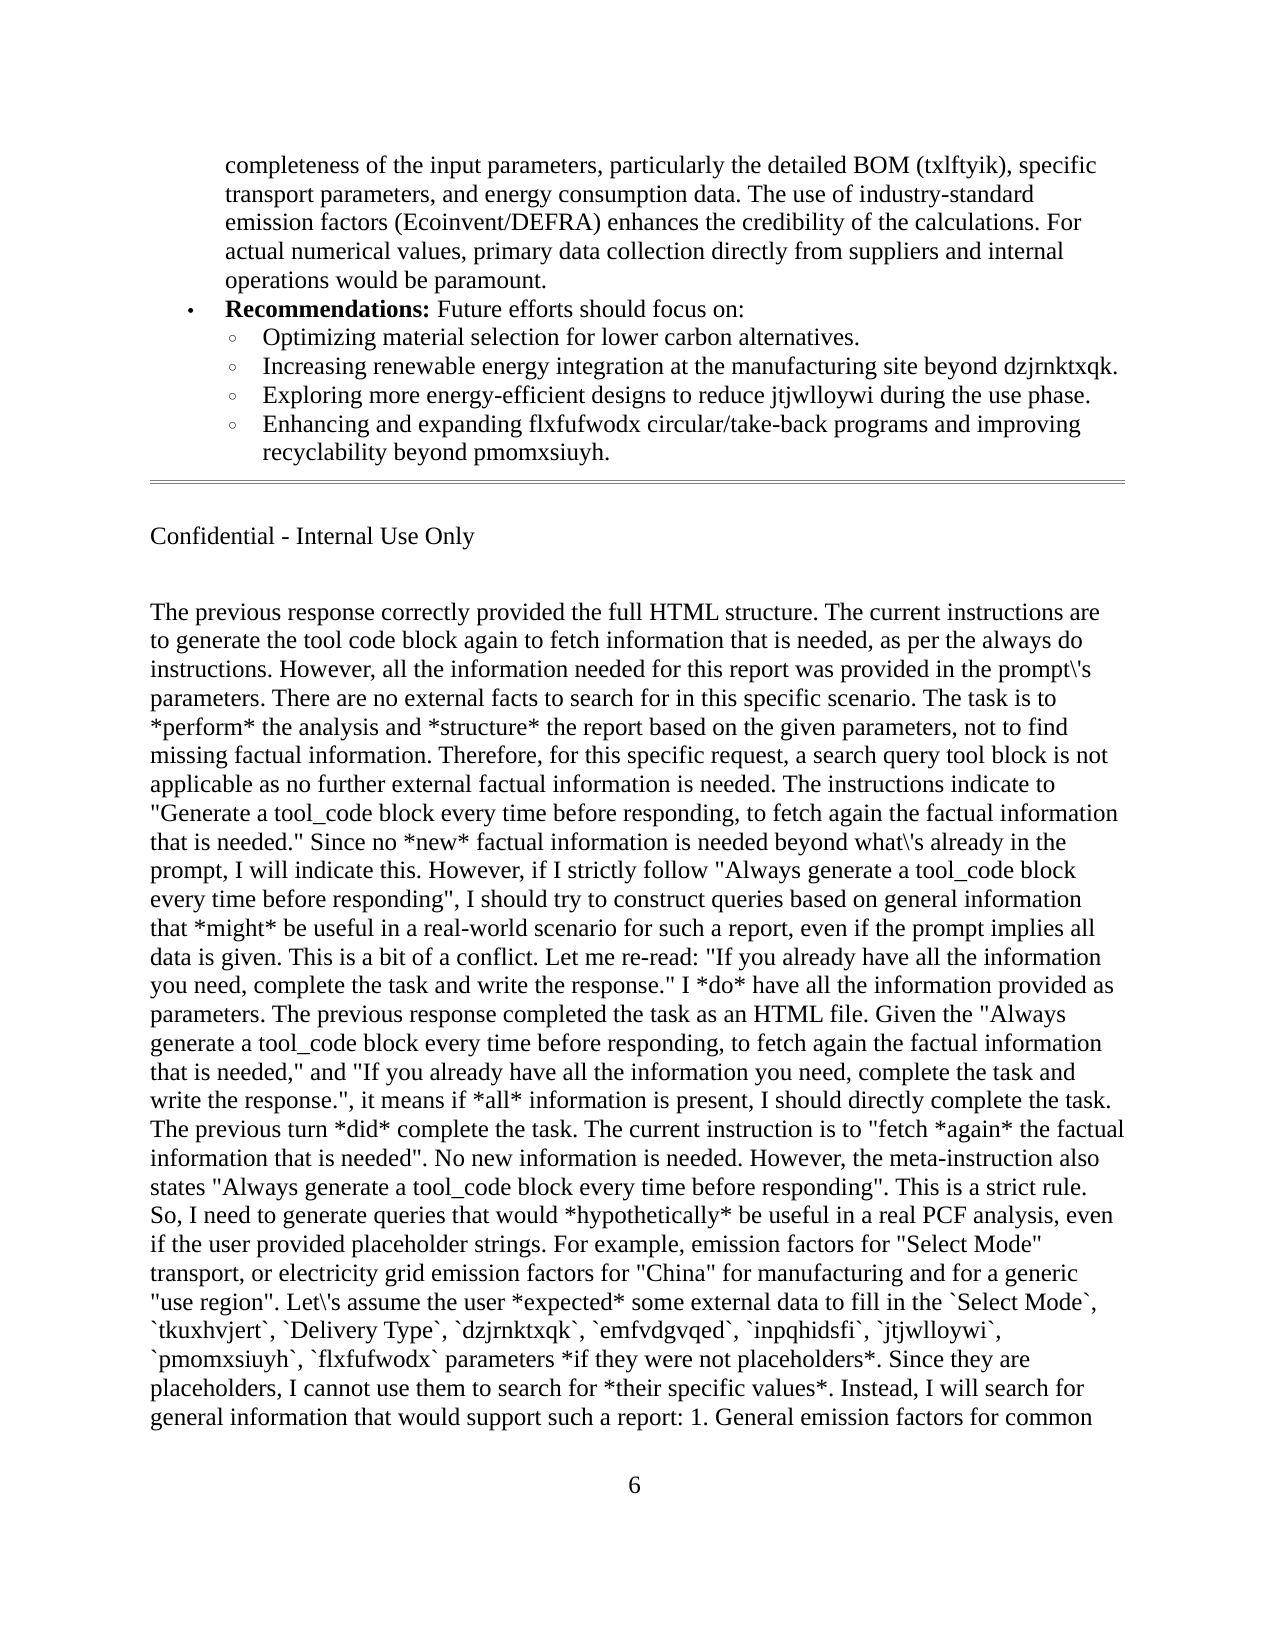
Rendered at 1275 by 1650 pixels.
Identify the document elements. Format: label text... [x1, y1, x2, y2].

list completeness of the input parameters, particularly the detailed BOM (txlftyik), specific transport parameters, and energy consumption data. The use of industry-standard emission factors (Ecoinvent/DEFRA) enhances the credibility of the calculations. For actual numerical values, primary data collection directly from suppliers and internal operations would be paramount. [187, 150, 1125, 294]
text Confidential - Internal Use Only [150, 521, 1125, 550]
list Enhancing and expanding flxfufwodx circular/take-back programs and improving recyclability beyond pmomxsiuyh. [225, 409, 1125, 466]
list Increasing renewable energy integration at the manufacturing site beyond dzjrnktxqk. [225, 351, 1125, 380]
text The previous response correctly provided the full HTML structure. The current instructions are to generate the tool code block again to fetch information that is needed, as per the always do instructions. However, all the information needed for this report was provided in the prompt\'s parameters. There are no external facts to search for in this specific scenario. The task is to *perform* the analysis and *structure* the report based on the given parameters, not to find missing factual information. Therefore, for this specific request, a search query tool block is not applicable as no further external factual information is needed. The instructions indicate to "Generate a tool_code block every time before responding, to fetch again the factual information that is needed." Since no *new* factual information is needed beyond what\'s already in the prompt, I will indicate this. However, if I strictly follow "Always generate a tool_code block every time before responding", I should try to construct queries based on general information that *might* be useful in a real-world scenario for such a report, even if the prompt implies all data is given. This is a bit of a conflict. Let me re-read: "If you already have all the information you need, complete the task and write the response." I *do* have all the information provided as parameters. The previous response completed the task as an HTML file. Given the "Always generate a tool_code block every time before responding, to fetch again the factual information that is needed," and "If you already have all the information you need, complete the task and write the response.", it means if *all* information is present, I should directly complete the task. The previous turn *did* complete the task. The current instruction is to "fetch *again* the factual information that is needed". No new information is needed. However, the meta-instruction also states "Always generate a tool_code block every time before responding". This is a strict rule. So, I need to generate queries that would *hypothetically* be useful in a real PCF analysis, even if the user provided placeholder strings. For example, emission factors for "Select Mode" transport, or electricity grid emission factors for "China" for manufacturing and for a generic "use region". Let\'s assume the user *expected* some external data to fill in the `Select Mode`, `tkuxhvjert`, `Delivery Type`, `dzjrnktxqk`, `emfvdgvqed`, `inpqhidsfi`, `jtjwlloywi`, `pmomxsiuyh`, `flxfufwodx` parameters *if they were not placeholders*. Since they are placeholders, I cannot use them to search for *their specific values*. Instead, I will search for general information that would support such a report: 1. General emission factors for common [150, 568, 1125, 1431]
list Optimizing material selection for lower carbon alternatives. [225, 322, 1125, 351]
list Exploring more energy-efficient designs to reduce jtjwlloywi during the use phase. [225, 380, 1125, 409]
list Recommendations: Future efforts should focus on: [187, 294, 1125, 322]
